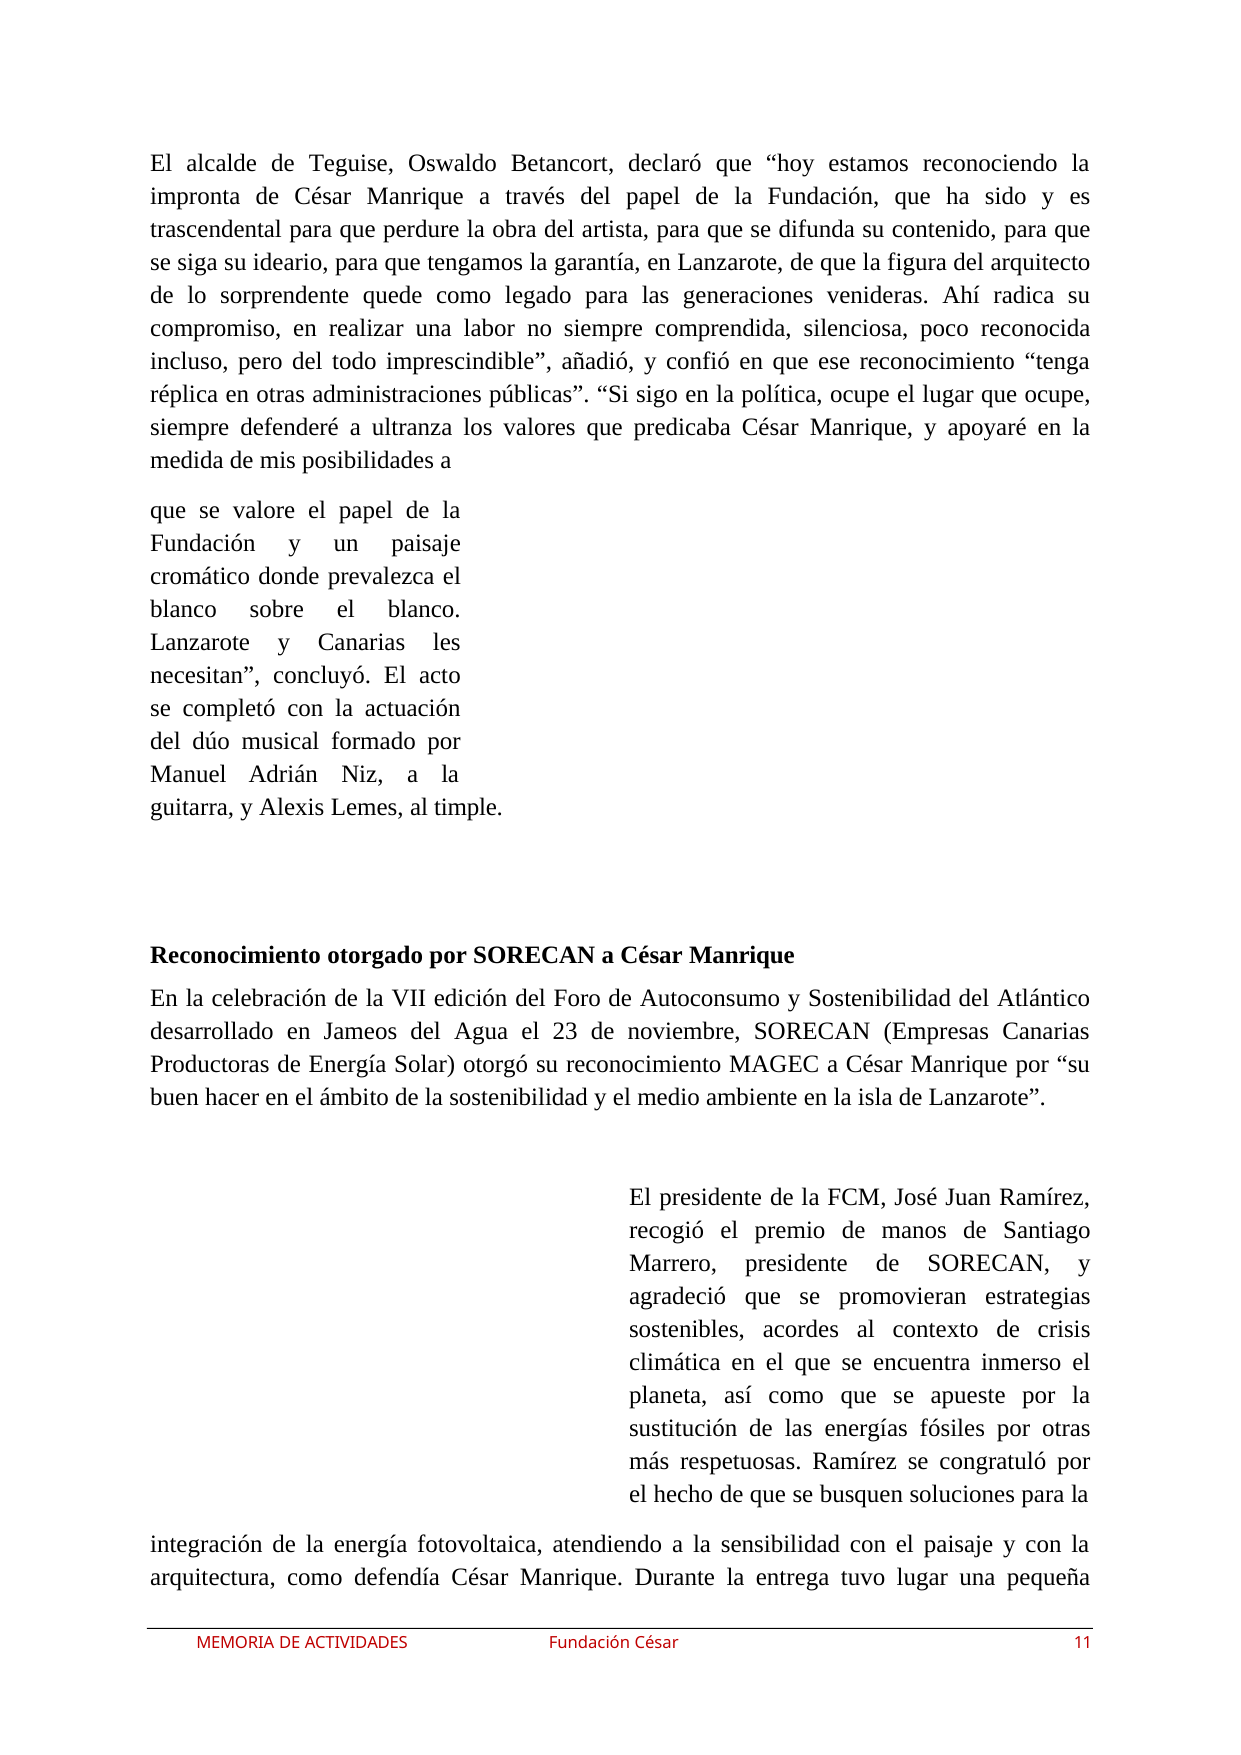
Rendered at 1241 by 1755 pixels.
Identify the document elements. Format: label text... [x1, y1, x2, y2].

text En la celebración de la VII edición del Foro de Autoconsumo y Sostenibilidad del Atlántico desarrollado en Jameos del Agua el 23 de noviembre, SORECAN (Empresas Canarias Productoras de Energía Solar) otorgó su reconocimiento MAGEC a César Manrique por “su buen hacer en el ámbito de la sostenibilidad y el medio ambiente en la isla de Lanzarote”. [150, 983, 1091, 1111]
text integración de la energía fotovoltaica, atendiendo a la sensibilidad con el paisaje y con la arquitectura, como defendía César Manrique. Durante la entrega tuvo lugar una pequeña [150, 1529, 1091, 1591]
text que se valore el papel de la Fundación y un paisaje cromático donde prevalezca el blanco sobre el blanco. Lanzarote y Canarias les necesitan”, concluyó. El acto se completó con la actuación del dúo musical formado por Manuel Adrián Niz, a la [150, 495, 461, 788]
subtitle Reconocimiento otorgado por SORECAN a César Manrique [150, 940, 1108, 969]
text El alcalde de Teguise, Oswaldo Betancort, declaró que “hoy estamos reconociendo la impronta de César Manrique a través del papel de la Fundación, que ha sido y es trascendental para que perdure la obra del artista, para que se difunda su contenido, para que se siga su ideario, para que tengamos la garantía, en Lanzarote, de que la figura del arquitecto de lo sorprendente quede como legado para las generaciones venideras. Ahí radica su compromiso, en realizar una labor no siempre comprendida, silenciosa, poco reconocida incluso, pero del todo imprescindible”, añadió, y confió en que ese reconocimiento “tenga réplica en otras administraciones públicas”. “Si sigo en la política, ocupe el lugar que ocupe, siempre defenderé a ultranza los valores que predicaba César Manrique, y apoyaré en la medida de mis posibilidades a [150, 148, 1091, 474]
text El presidente de la FCM, José Juan Ramírez, recogió el premio de manos de Santiago Marrero, presidente de SORECAN, y agradeció que se promovieran estrategias sostenibles, acordes al contexto de crisis climática en el que se encuentra inmerso el planeta, así como que se apueste por la sustitución de las energías fósiles por otras más respetuosas. Ramírez se congratuló por el hecho de que se busquen soluciones para la [629, 1182, 1091, 1508]
text guitarra, y Alexis Lemes, al timple. [150, 792, 1108, 821]
